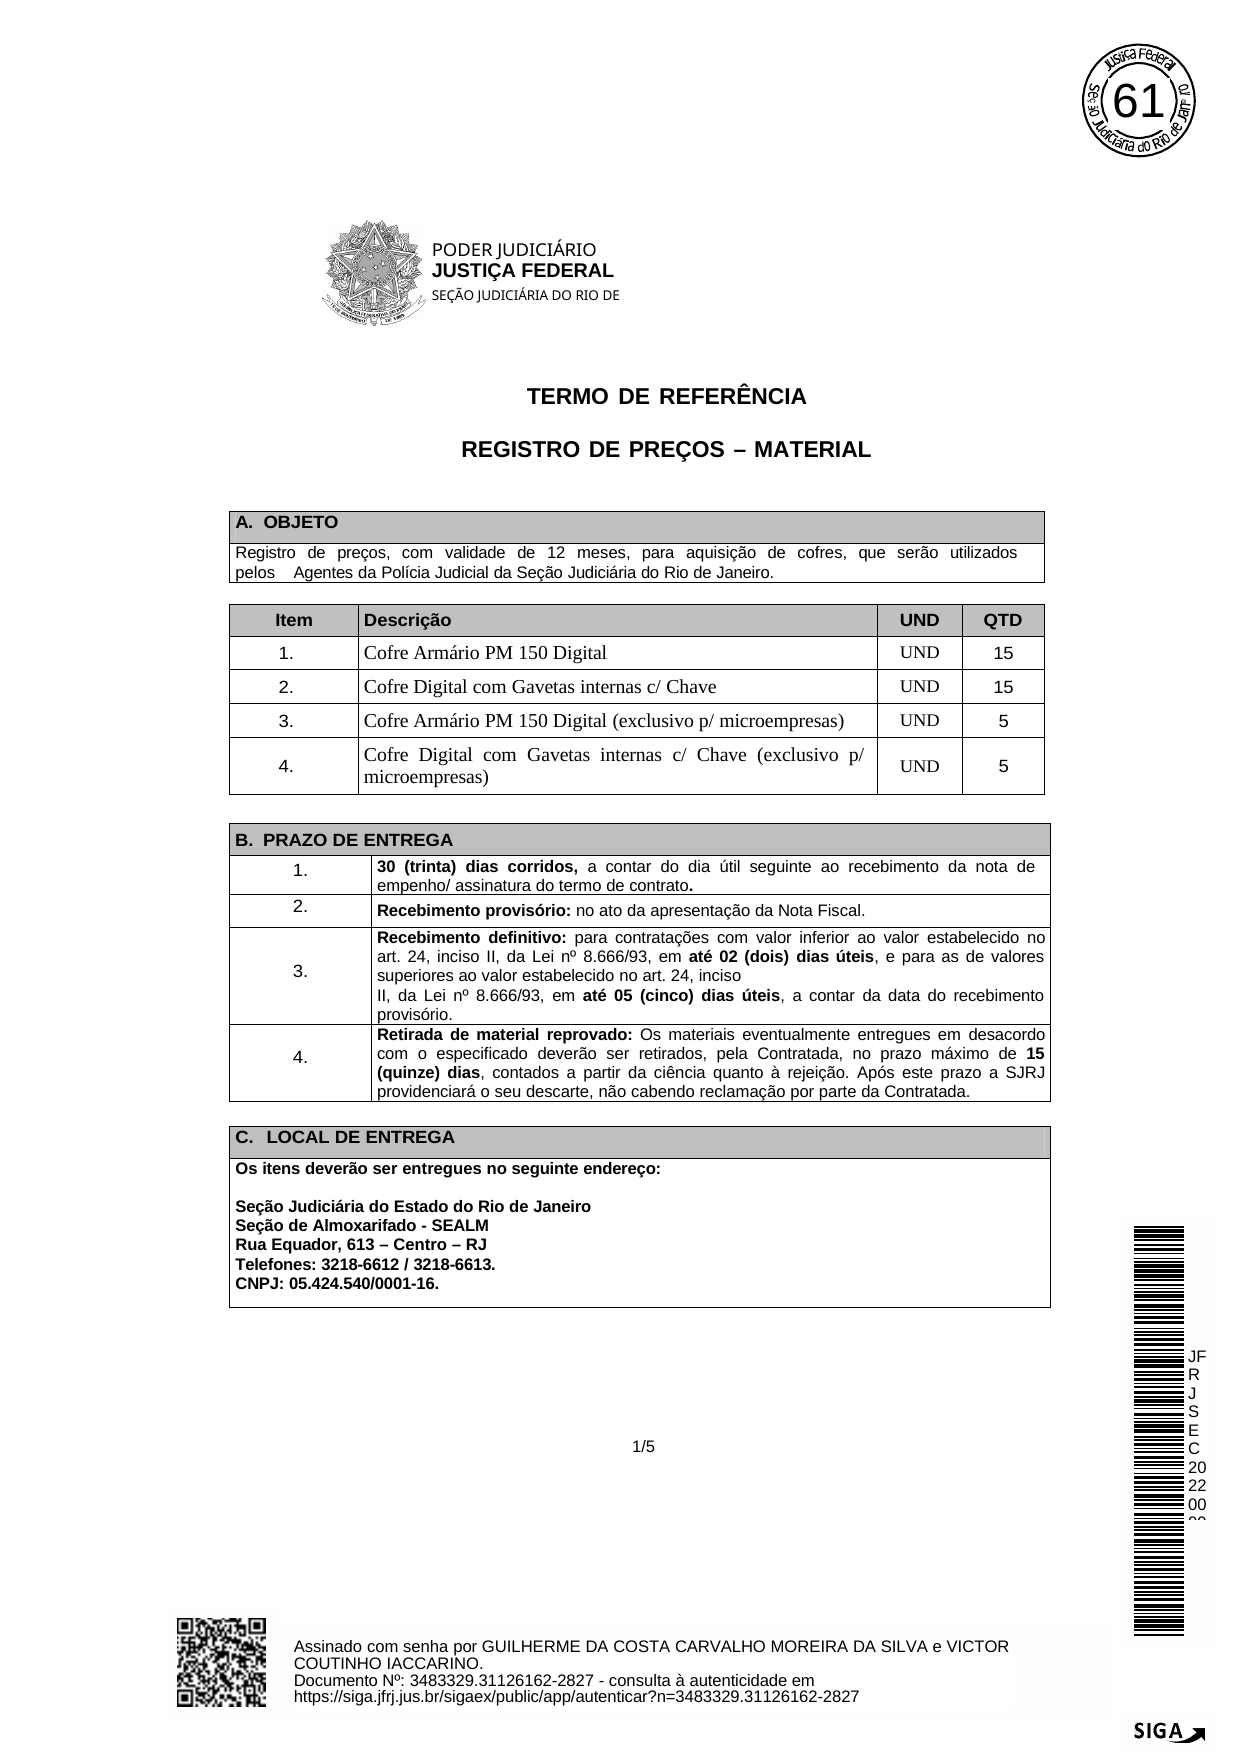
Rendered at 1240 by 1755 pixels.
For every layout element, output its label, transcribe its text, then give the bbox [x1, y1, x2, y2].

table_cell Recebimento definitivo: para contratações com valor inferior ao valor estabelecido no art. 24, inciso II, da Lei nº 8.666/93, em até 02 (dois) dias úteis, e para as de valores superiores ao valor estabelecido no art. 24, inciso II, da Lei nº 8.666/93, em até 05 (cinco) dias úteis, a contar da data do recebimento provisório. [372, 928, 1050, 1023]
table_cell 30 (trinta) dias corridos, a contar do dia útil seguinte ao recebimento da nota de empenho/ assinatura do termo de contrato. [372, 856, 1050, 894]
table_cell Cofre Armário PM 150 Digital (exclusivo p/ microempresas) [359, 704, 877, 737]
table_cell Retirada de material reprovado: Os materiais eventualmente entregues em desacordo com o especificado deverão ser retirados, pela Contratada, no prazo máximo de 15 (quinze) dias, contados a partir da ciência quanto à rejeição. Após este prazo a SJRJ providenciará o seu descarte, não cabendo reclamação por parte da Contratada. [372, 1025, 1050, 1101]
table_cell UND [878, 670, 962, 703]
table_cell 4. [230, 1025, 371, 1101]
table_cell 5 [963, 704, 1044, 737]
table_cell UND [878, 738, 962, 794]
table_header B. PRAZO DE ENTREGA [230, 824, 1050, 855]
table_header QTD [963, 605, 1044, 636]
table_cell Cofre Armário PM 150 Digital [359, 637, 877, 669]
text JFRJSEC202200097A [1188, 1348, 1207, 1519]
table_cell UND [878, 637, 962, 669]
table_cell UND [878, 704, 962, 737]
table_cell Cofre Digital com Gavetas internas c/ Chave (exclusivo p/ microempresas) [359, 738, 877, 794]
table_header Descrição [359, 605, 877, 636]
table_cell 2. [230, 670, 358, 703]
table_cell Recebimento provisório: no ato da apresentação da Nota Fiscal. [372, 895, 1050, 927]
table_cell 4. [230, 738, 358, 794]
table_cell Cofre Digital com Gavetas internas c/ Chave [359, 670, 877, 703]
subtitle TERMO DE REFERÊNCIA REGISTRO DE PREÇOS – MATERIAL [461, 383, 924, 463]
table_cell 5 [963, 738, 1044, 794]
table_cell 1. [230, 637, 358, 669]
text 1/5 [271, 1437, 1016, 1456]
table_cell 3. [230, 704, 358, 737]
table_cell 1. [230, 856, 371, 894]
table_header Item [230, 605, 358, 636]
text ç [1088, 98, 1099, 106]
table_header UND [878, 605, 962, 636]
table_cell 15 [963, 670, 1044, 703]
table_cell 2. [230, 895, 371, 927]
table_cell 15 [963, 637, 1044, 669]
text e [1180, 95, 1193, 105]
table_cell 3. [230, 928, 371, 1023]
